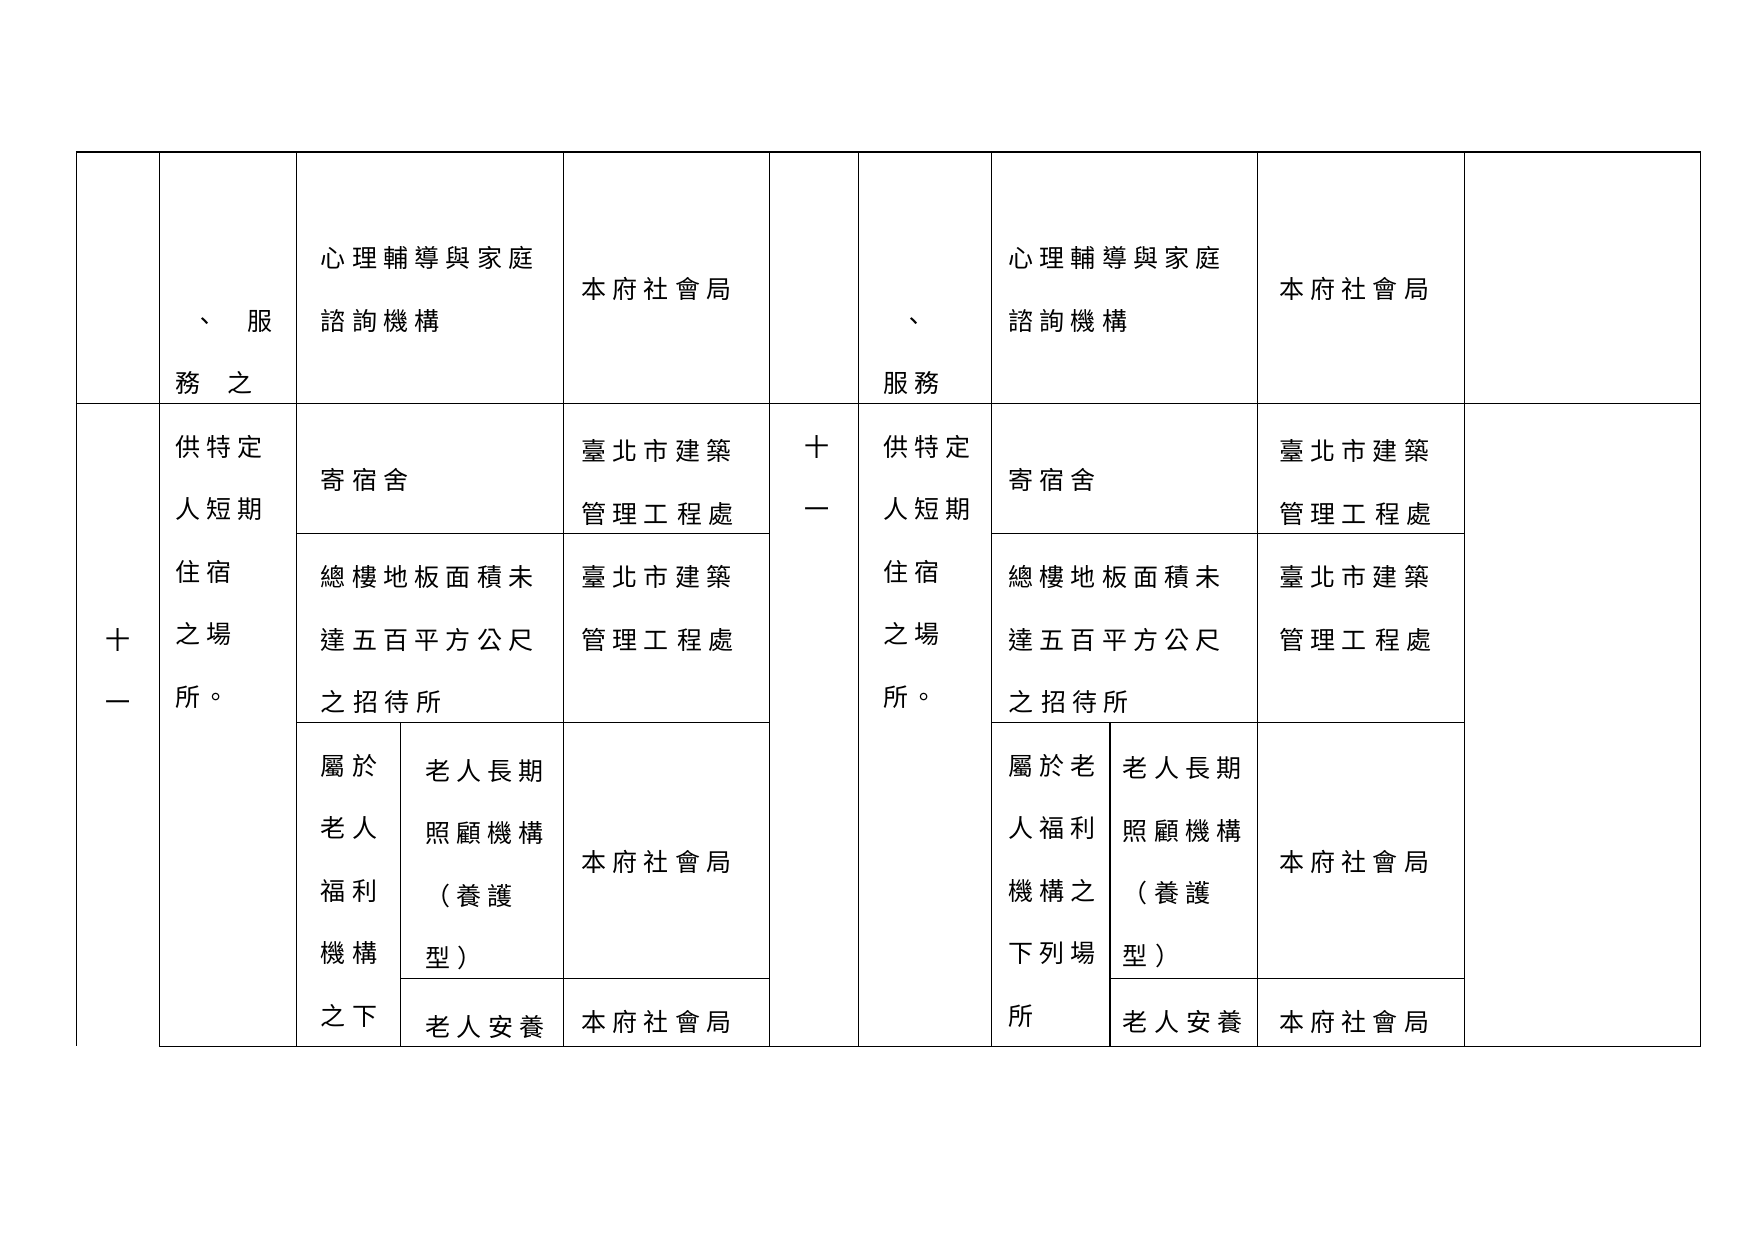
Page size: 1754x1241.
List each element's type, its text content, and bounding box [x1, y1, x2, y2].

table_cell 臺北市建築管理工程處 [564, 404, 769, 533]
table_cell 寄宿舍 [992, 404, 1257, 533]
table_cell 本府社會局 [564, 979, 769, 1046]
table_cell 本府社會局 [564, 723, 769, 978]
table_cell 臺北市建築管理工程處 [1258, 534, 1464, 722]
table_cell 心理輔導與家庭諮詢機構 [297, 153, 563, 402]
table_cell 老人安養 [1111, 979, 1257, 1046]
table_cell 供特定人短期住宿 之場所。 [160, 404, 296, 1046]
table_cell 屬於老人福利機構之下列場所 [992, 723, 1109, 1046]
table_cell 老人安養 [401, 979, 563, 1046]
table_cell 十一 [770, 404, 858, 1046]
table_cell 供特定人短期住宿 之場所。 [859, 404, 991, 1046]
table_cell 本府社會局 [1258, 153, 1464, 402]
table_cell 本府社會局 [564, 153, 769, 402]
table_cell 心理輔導與家庭諮詢機構 [992, 153, 1257, 402]
table_cell 總樓地板面積未達五百平方公尺之招待所 [992, 534, 1257, 722]
table_cell 寄宿舍 [297, 404, 563, 533]
table_cell [77, 153, 159, 402]
table_cell 臺北市建築管理工程處 [564, 534, 769, 722]
table_cell [770, 153, 858, 402]
table_cell 兒 童 及少 年 照護 、 輔導 、 服務 之 場 所。 [859, 153, 991, 402]
table_cell 本府社會局 [1258, 723, 1464, 978]
table_cell [1465, 153, 1700, 402]
table_cell [77, 722, 159, 978]
table_cell 本府社會局 [1258, 979, 1464, 1046]
table_cell [1465, 404, 1700, 1046]
table_cell 臺北市建築管理工程處 [1258, 404, 1464, 533]
table_cell 總樓地板面積未達五百平方公尺之招待所 [297, 534, 563, 722]
table_cell 老人長期照顧機構（養護型） [401, 723, 563, 978]
table_cell 屬於老人福利機構之下 [297, 723, 400, 1046]
table_cell 兒 童 及少 年 照護 、 輔導 、 服務 之 場 所。 [160, 153, 296, 402]
table_cell 老人長期照顧機構（養護型） [1111, 723, 1257, 978]
table_cell 十一 [77, 404, 159, 722]
table_cell [77, 978, 159, 1046]
